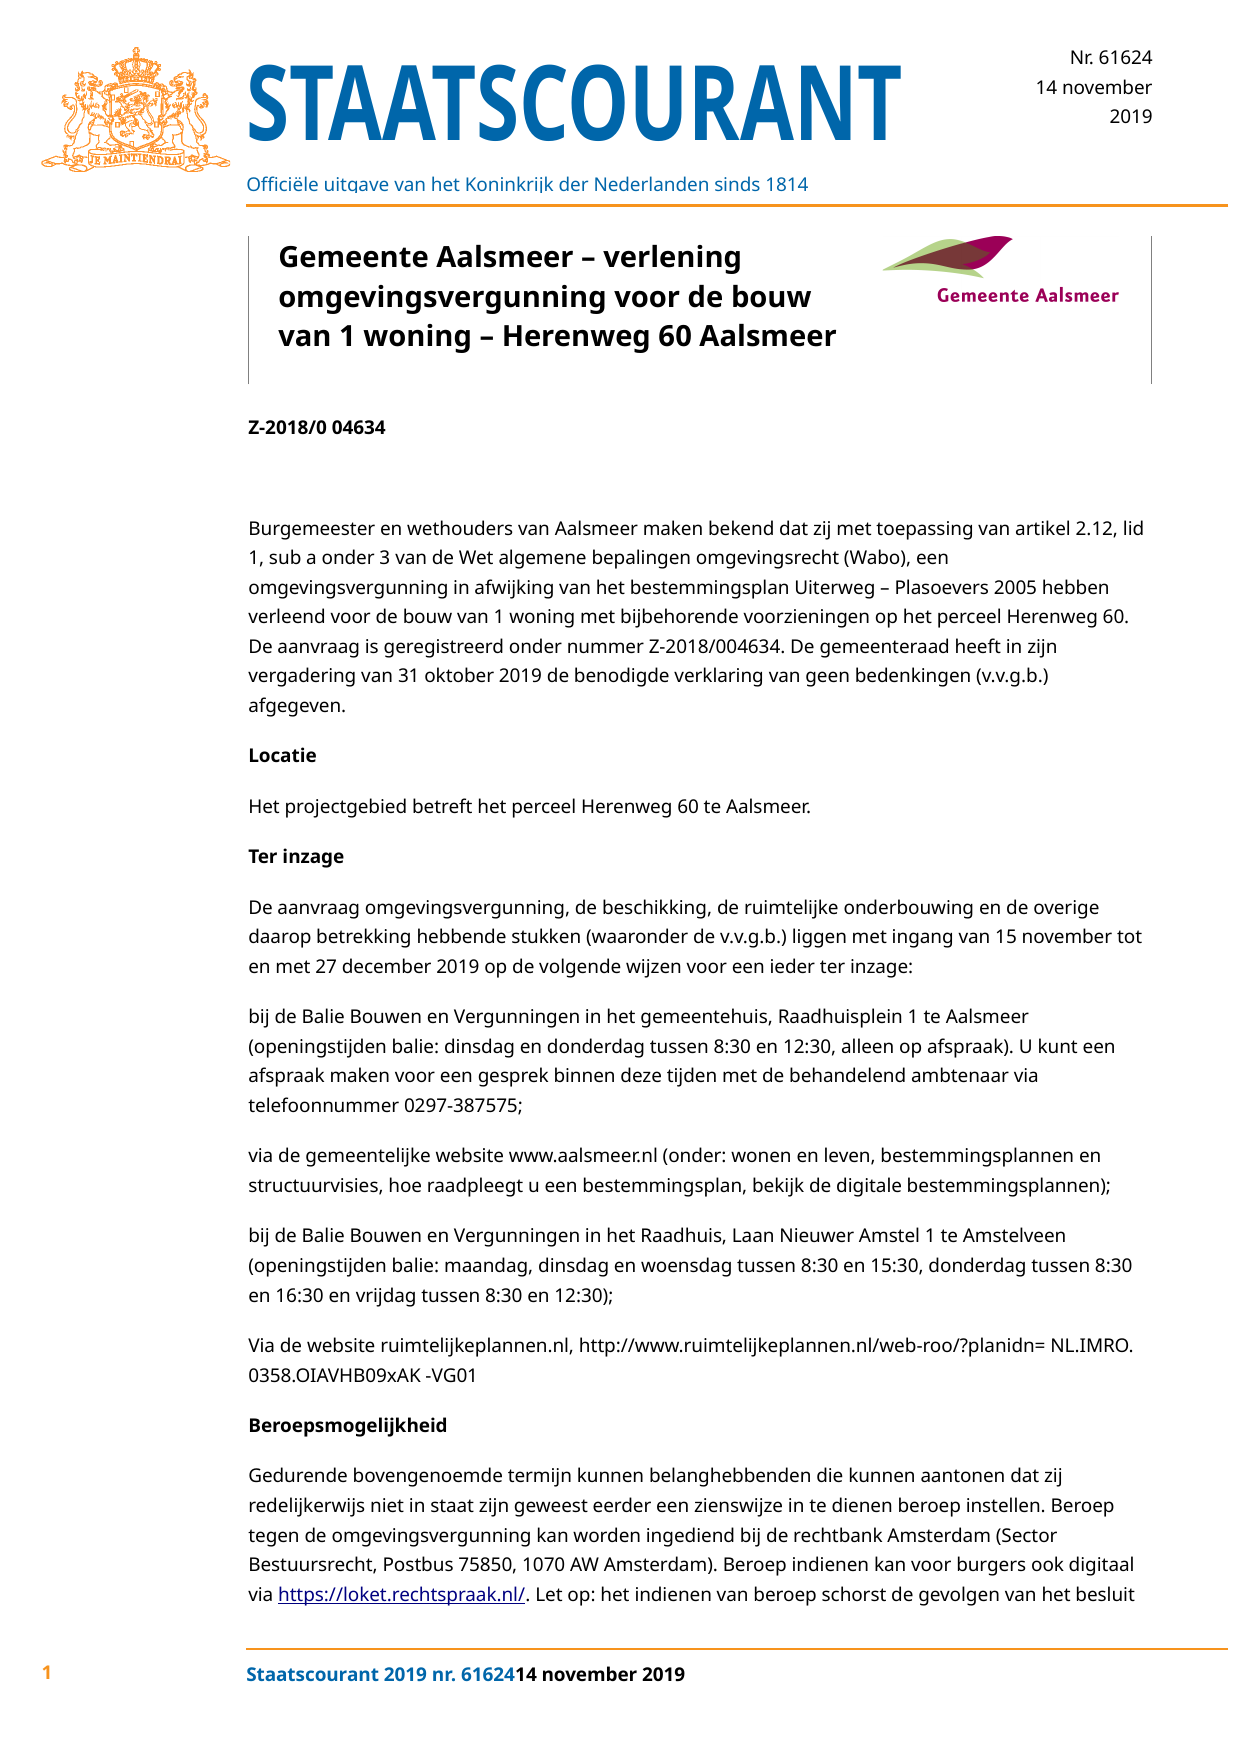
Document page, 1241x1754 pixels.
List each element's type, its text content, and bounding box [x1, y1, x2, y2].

table_header Gemeente Aalsmeer – verlening omgevingsvergunning voor de bouw van 1 woning – Herenweg 60 Aalsmeer [249, 236, 850, 384]
text Ter inzage [248, 843, 1152, 869]
text De aanvraag omgevingsvergunning, de beschikking, de ruimtelijke onderbouwing en de overige daarop betrekking hebbende stukken (waaronder de v.v.g.b.) liggen met ingang van 15 november tot en met 27 december 2019 op de volgende wijzen voor een ieder ter inzage: [248, 894, 1152, 979]
text Beroepsmogelijkheid [248, 1412, 1152, 1438]
text Gedurende bovengenoemde termijn kunnen belanghebbenden die kunnen aantonen dat zij redelijkerwijs niet in staat zijn geweest eerder een zienswijze in te dienen beroep instellen. Beroep tegen de omgevingsvergunning kan worden ingediend bij de rechtbank Amsterdam (Sector Bestuursrecht, Postbus 75850, 1070 AW Amsterdam). Beroep indienen kan voor burgers ook digitaal via https://loket.rechtspraak.nl/. Let op: het indienen van beroep schorst de gevolgen van het besluit [248, 1463, 1152, 1607]
text Locatie [248, 743, 1152, 768]
text Z-2018/0 04634 [248, 414, 1152, 440]
text bij de Balie Bouwen en Vergunningen in het gemeentehuis, Raadhuisplein 1 te Aalsmeer (openingstijden balie: dinsdag en donderdag tussen 8:30 en 12:30, alleen op afspraak). U kunt een afspraak maken voor een gesprek binnen deze tijden met de behandelend ambtenaar via telefoonnummer 0297-387575; [248, 1003, 1152, 1118]
picture [41, 47, 231, 172]
picture [882, 236, 1119, 302]
text Het projectgebied betreft het perceel Herenweg 60 te Aalsmeer. [248, 793, 1152, 819]
table_header [850, 236, 1151, 384]
text Via de website ruimtelijkeplannen.nl, http://www.ruimtelijkeplannen.nl/web-roo/?planidn= NL.IMRO. 0358.OIAVHB09xAK -VG01 [248, 1332, 1152, 1388]
text bij de Balie Bouwen en Vergunningen in het Raadhuis, Laan Nieuwer Amstel 1 te Amstelveen (openingstijden balie: maandag, dinsdag en woensdag tussen 8:30 en 15:30, donderdag tussen 8:30 en 16:30 en vrijdag tussen 8:30 en 12:30); [248, 1223, 1152, 1308]
text Burgemeester en wethouders van Aalsmeer maken bekend dat zij met toepassing van artikel 2.12, lid 1, sub a onder 3 van de Wet algemene bepalingen omgevingsrecht (Wabo), een omgevingsvergunning in afwijking van het bestemmingsplan Uiterweg – Plasoevers 2005 hebben verleend voor de bouw van 1 woning met bijbehorende voorzieningen op het perceel Herenweg 60. De aanvraag is geregistreerd onder nummer Z-2018/004634. De gemeenteraad heeft in zijn vergadering van 31 oktober 2019 de benodigde verklaring van geen bedenkingen (v.v.g.b.) afgegeven. [248, 515, 1152, 718]
text via de gemeentelijke website www.aalsmeer.nl (onder: wonen en leven, bestemmingsplannen en structuurvisies, hoe raadpleegt u een bestemmingsplan, bekijk de digitale bestemmingsplannen); [248, 1143, 1152, 1198]
